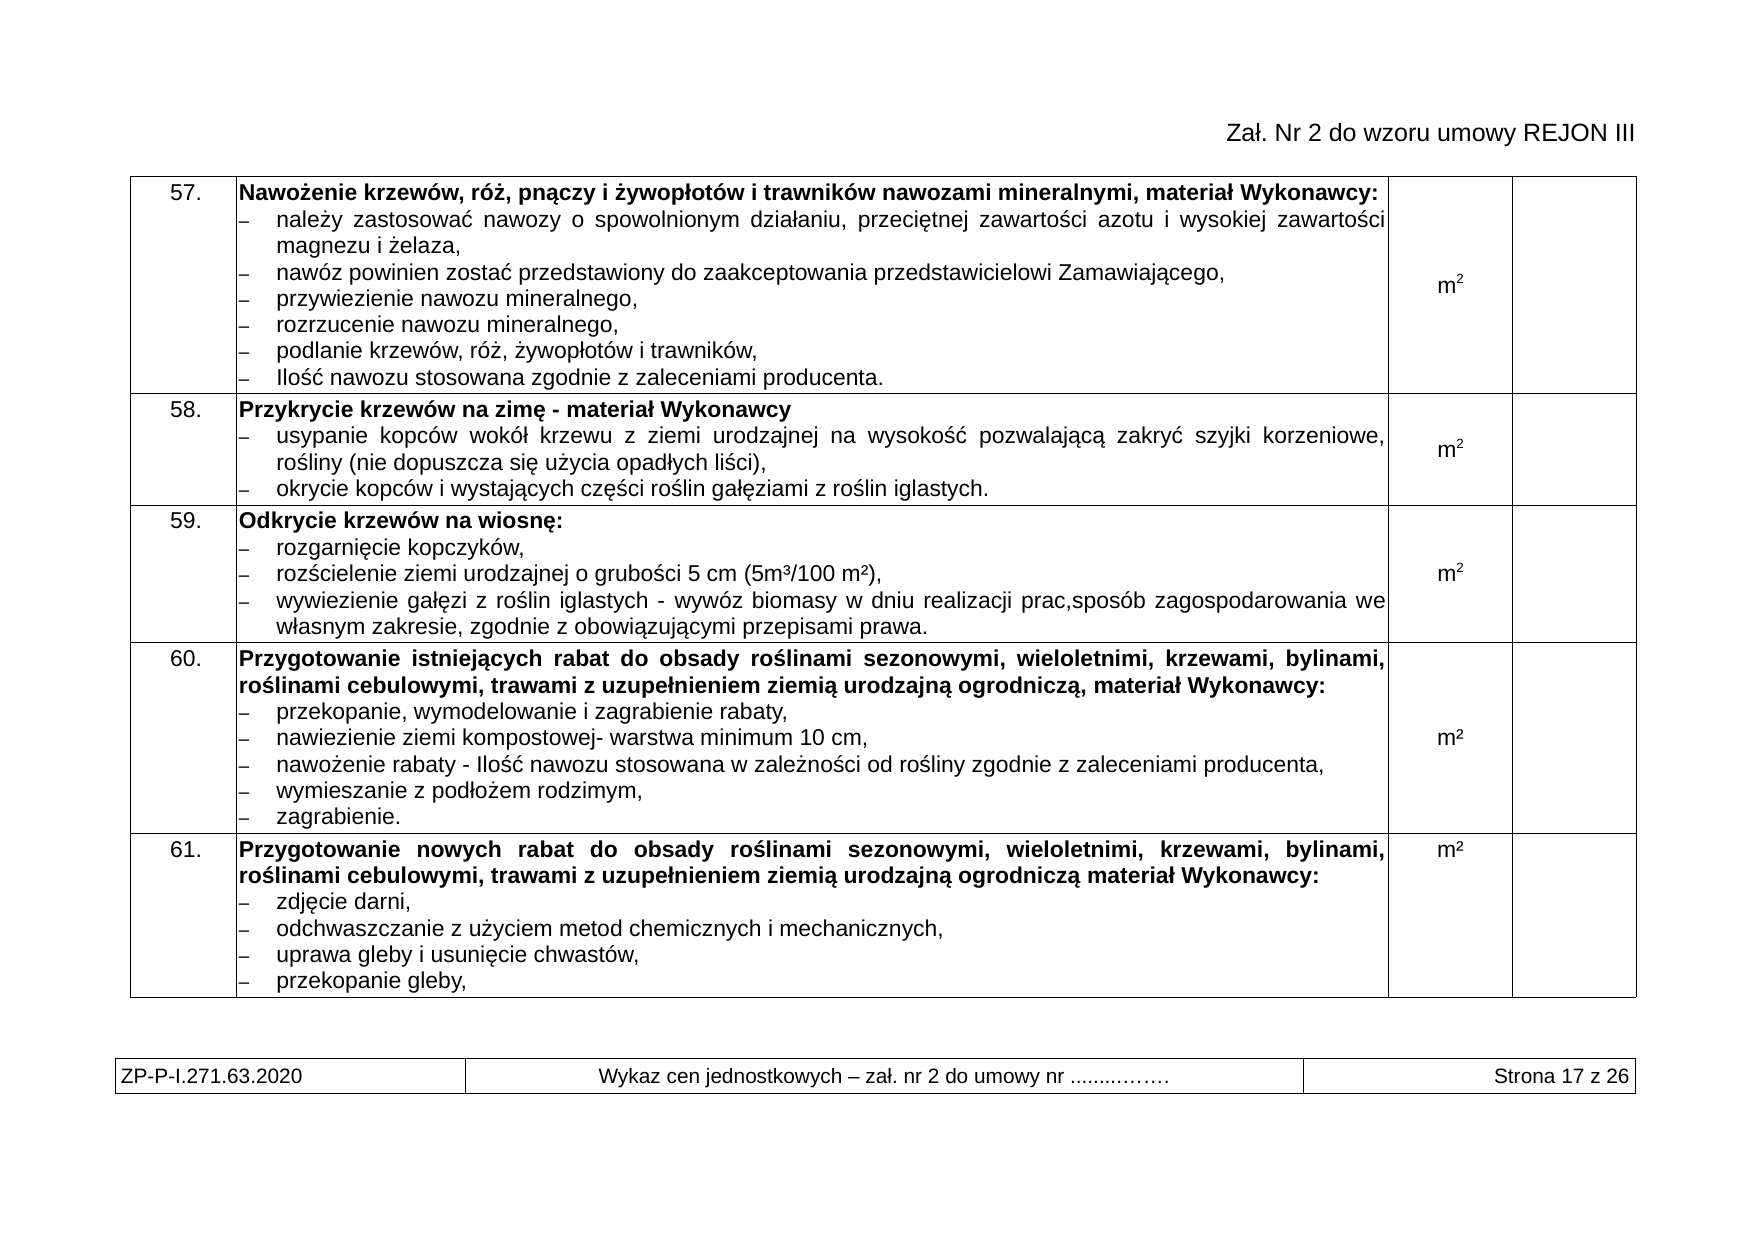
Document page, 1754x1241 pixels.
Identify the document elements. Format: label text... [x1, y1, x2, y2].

table_cell m² [1389, 643, 1512, 833]
table_cell [1513, 834, 1636, 997]
table_cell [1513, 177, 1636, 393]
table_cell m2 [1389, 177, 1512, 393]
table_cell [131, 643, 236, 833]
table_cell [131, 394, 236, 504]
table_cell [131, 177, 236, 393]
table_cell m² [1389, 834, 1512, 997]
table_cell [131, 506, 236, 642]
table_cell Przykrycie krzewów na zimę - materiał Wykonawcy usypanie kopców wokół krzewu z ziemi urodzajnej na wysokość pozwalającą zakryć szyjki korzeniowe, rośliny (nie dopuszcza się użycia opadłych liści), okrycie kopców i wystających części roślin gałęziami z roślin iglastych. [237, 394, 1388, 504]
table_cell Odkrycie krzewów na wiosnę: rozgarnięcie kopczyków, rozścielenie ziemi urodzajnej o grubości 5 cm (5m³/100 m²), wywiezienie gałęzi z roślin iglastych - wywóz biomasy w dniu realizacji prac,sposób zagospodarowania we własnym zakresie, zgodnie z obowiązującymi przepisami prawa. [237, 506, 1388, 642]
table_cell [131, 834, 236, 997]
table_cell [1513, 643, 1636, 833]
table_cell [1513, 394, 1636, 504]
table_cell Nawożenie krzewów, róż, pnączy i żywopłotów i trawników nawozami mineralnymi, materiał Wykonawcy: należy zastosować nawozy o spowolnionym działaniu, przeciętnej zawartości azotu i wysokiej zawartości magnezu i żelaza, nawóz powinien zostać przedstawiony do zaakceptowania przedstawicielowi Zamawiającego, przywiezienie nawozu mineralnego, rozrzucenie nawozu mineralnego, podlanie krzewów, róż, żywopłotów i trawników, Ilość nawozu stosowana zgodnie z zaleceniami producenta. [237, 177, 1388, 393]
table_cell Przygotowanie istniejących rabat do obsady roślinami sezonowymi, wieloletnimi, krzewami, bylinami, roślinami cebulowymi, trawami z uzupełnieniem ziemią urodzajną ogrodniczą, materiał Wykonawcy: przekopanie, wymodelowanie i zagrabienie rabaty, nawiezienie ziemi kompostowej- warstwa minimum 10 cm, nawożenie rabaty - Ilość nawozu stosowana w zależności od rośliny zgodnie z zaleceniami producenta, wymieszanie z podłożem rodzimym, zagrabienie. [237, 643, 1388, 833]
table_cell [1513, 506, 1636, 642]
table_cell m2 [1389, 506, 1512, 642]
table_cell m2 [1389, 394, 1512, 504]
table_cell Przygotowanie nowych rabat do obsady roślinami sezonowymi, wieloletnimi, krzewami, bylinami, roślinami cebulowymi, trawami z uzupełnieniem ziemią urodzajną ogrodniczą materiał Wykonawcy: zdjęcie darni, odchwaszczanie z użyciem metod chemicznych i mechanicznych, uprawa gleby i usunięcie chwastów, przekopanie gleby, nawiezienie ziemi kompostowej, warstwa minimum 10 cm, wymieszanie z podłożem rodzimym, wyrównanie powierzchni, nawożenie rabaty - ilość nawozu stosowana zgodnie z zaleceniami producenta, zagrabienie. [237, 834, 1388, 997]
